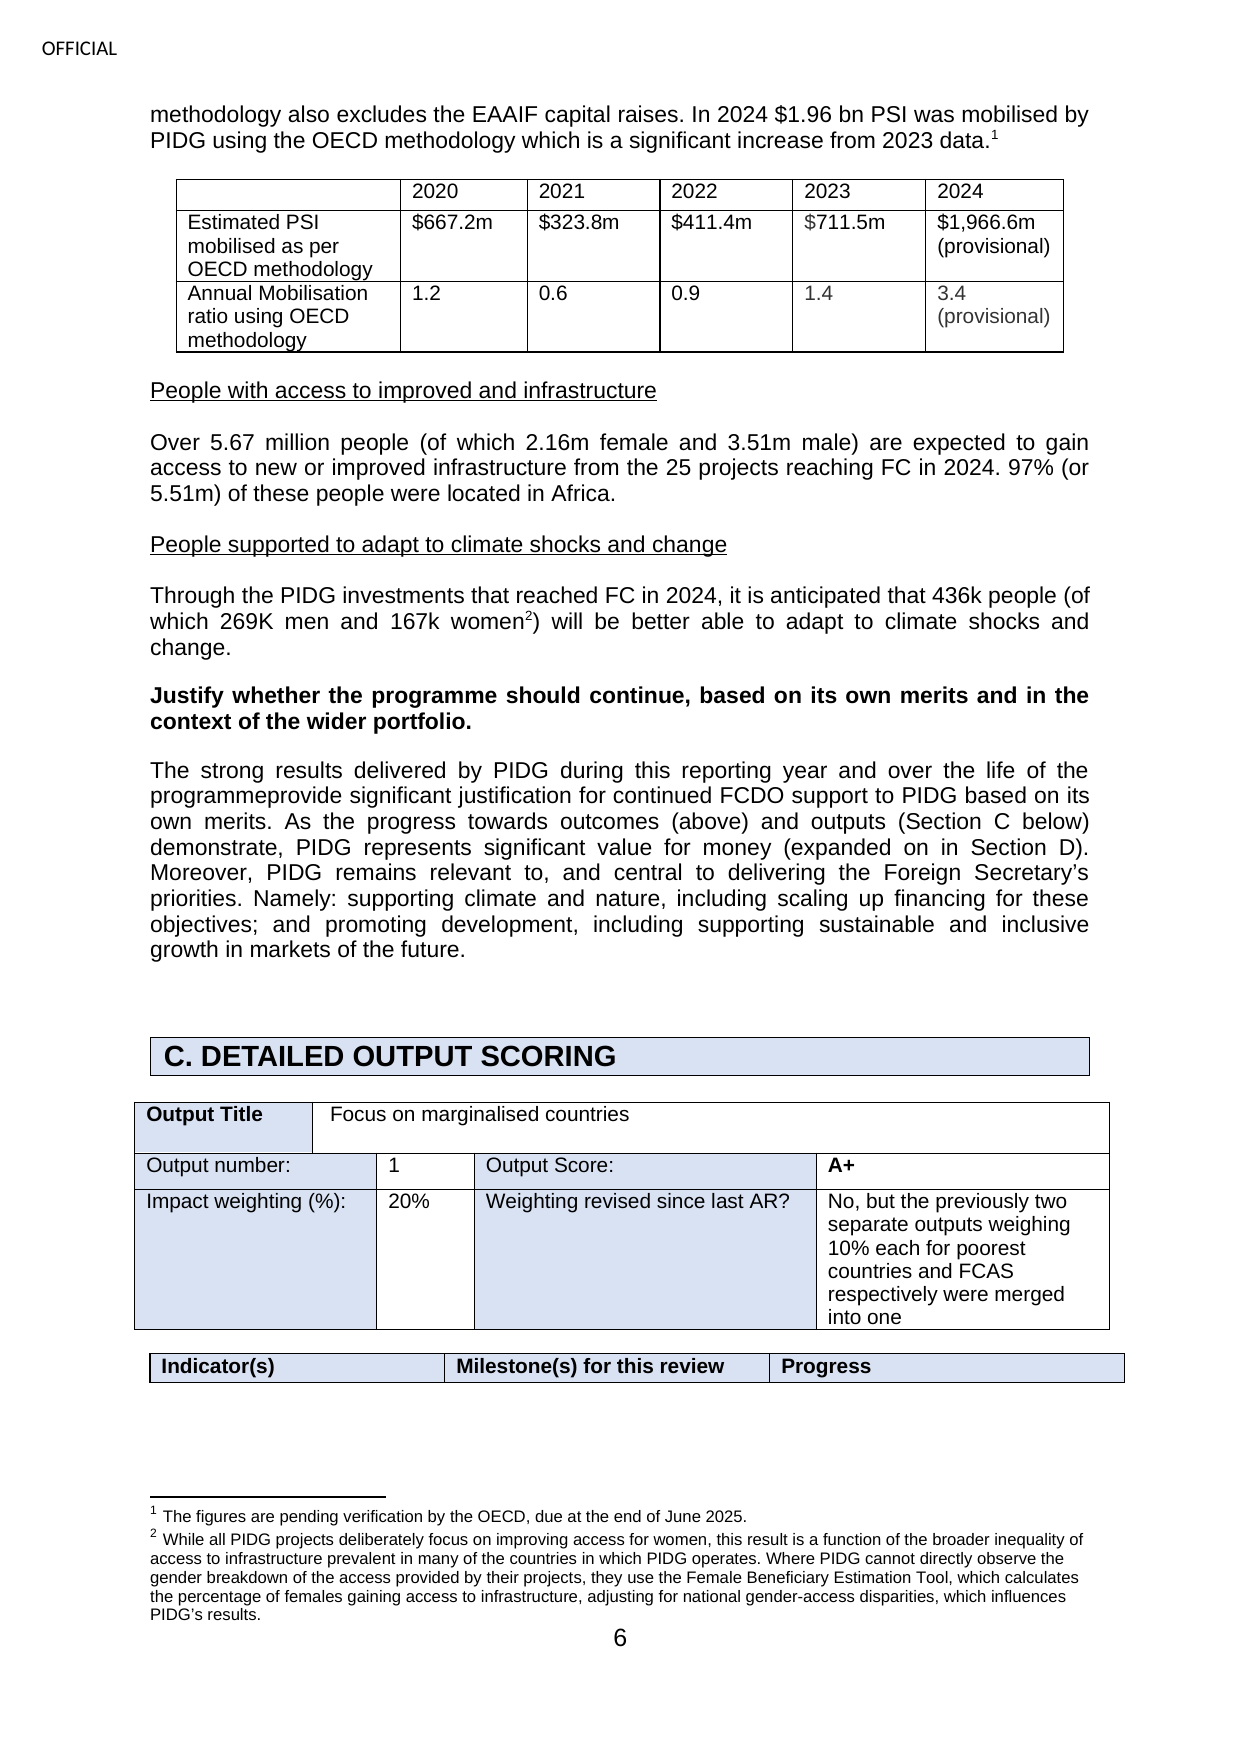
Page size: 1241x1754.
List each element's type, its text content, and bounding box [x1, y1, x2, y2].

table_header 2024 [926, 180, 1063, 210]
table_cell $711.5m [793, 211, 925, 281]
table_cell 1 [377, 1154, 474, 1189]
table_header Output Title [135, 1103, 312, 1152]
table_header 2023 [793, 180, 925, 210]
text The figures are pending verification by the OECD, due at the end of June 2025. [150, 1503, 1090, 1526]
text The strong results delivered by PIDG during this reporting year and over the life of the programmeprovide significant justification for continued FCDO support to PIDG based on its own merits. As the progress towards outcomes (above) and outputs (Section C below) demonstrate, PIDG represents significant value for money (expanded on in Section D). Moreover, PIDG remains relevant to, and central to delivering the Foreign Secretary’s priorities. Namely: supporting climate and nature, including scaling up financing for these objectives; and promoting development, including supporting sustainable and inclusive growth in markets of the future. [150, 758, 1090, 963]
table_cell $411.4m [661, 211, 792, 281]
table_header Milestone(s) for this review [445, 1354, 769, 1382]
table_cell Impact weighting (%): [135, 1190, 376, 1329]
table_cell Annual Mobilisation ratio using OECD methodology [177, 282, 400, 351]
table_cell 1.2 [401, 282, 527, 351]
subtitle C. DETAILED OUTPUT SCORING [151, 1038, 1089, 1075]
table_cell No, but the previously two separate outputs weighing 10% each for poorest countries and FCAS respectively were merged into one [817, 1190, 1109, 1329]
table_header 2020 [401, 180, 527, 210]
text methodology also excludes the EAAIF capital raises. In 2024 $1.96 bn PSI was mobilised by PIDG using the OECD methodology which is a significant increase from 2023 data. [150, 102, 1090, 153]
table_header 2022 [661, 180, 792, 210]
table_cell A+ [817, 1154, 1109, 1189]
table_cell 20% [377, 1190, 474, 1329]
table_cell Estimated PSI mobilised as per OECD methodology [177, 211, 400, 281]
table_header Focus on marginalised countries [313, 1103, 1109, 1152]
text Justify whether the programme should continue, based on its own merits and in the context of the wider portfolio. [150, 683, 1090, 734]
table_cell $323.8m [528, 211, 659, 281]
table_header Indicator(s) [151, 1354, 444, 1382]
text Through the PIDG investments that reached FC in 2024, it is anticipated that 436k people (of which 269K men and 167k women) will be better able to adapt to climate shocks and change. [150, 583, 1090, 660]
table_cell 3.4 (provisional) [926, 282, 1063, 351]
table_header 2021 [528, 180, 659, 210]
table_cell 1.4 [793, 282, 925, 351]
table_cell $1,966.6m (provisional) [926, 211, 1063, 281]
table_cell Output number: [135, 1154, 376, 1189]
table_header Progress [770, 1354, 1124, 1382]
table_cell 0.9 [661, 282, 792, 351]
text People supported to adapt to climate shocks and change [150, 532, 1090, 557]
table_cell Weighting revised since last AR? [475, 1190, 816, 1329]
text People with access to improved and infrastructure [150, 378, 1090, 404]
table_cell 0.6 [528, 282, 659, 351]
table_cell Output Score: [475, 1154, 816, 1189]
text Over 5.67 million people (of which 2.16m female and 3.51m male) are expected to gain access to new or improved infrastructure from the 25 projects reaching FC in 2024. 97% (or 5.51m) of these people were located in Africa. [150, 429, 1090, 506]
table_cell $667.2m [401, 211, 527, 281]
table_header [177, 180, 400, 210]
text While all PIDG projects deliberately focus on improving access for women, this result is a function of the broader inequality of access to infrastructure prevalent in many of the countries in which PIDG operates. Where PIDG cannot directly observe the gender breakdown of the access provided by their projects, they use the Female Beneficiary Estimation Tool, which calculates the percentage of females gaining access to infrastructure, adjusting for national gender-access disparities, which influences PIDG’s results. [150, 1526, 1090, 1624]
